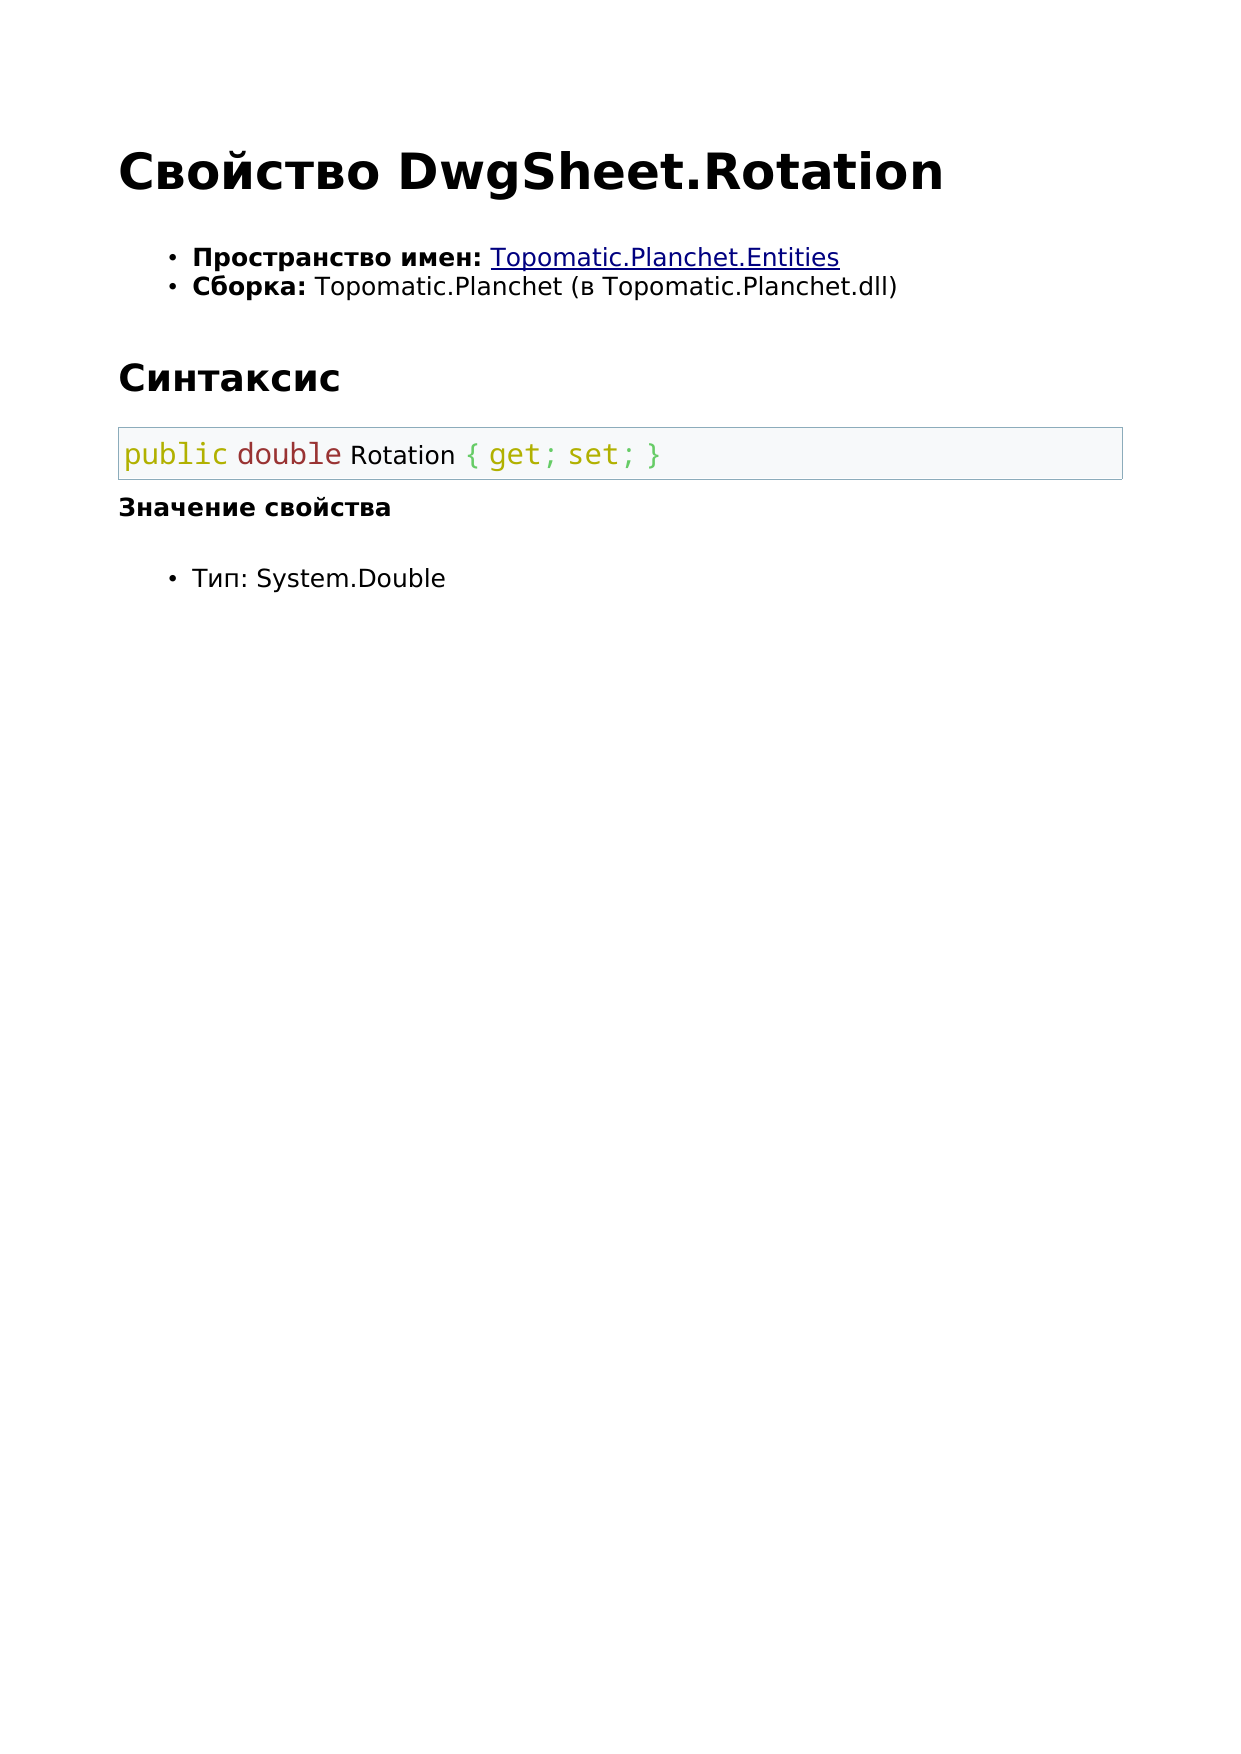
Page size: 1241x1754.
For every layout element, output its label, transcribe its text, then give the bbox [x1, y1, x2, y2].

subtitle Свойство DwgSheet.Rotation [118, 143, 1122, 201]
list Пространство имен: Topomatic.Planchet.Entities [177, 243, 1122, 272]
table_header public double Rotation { get; set; } [119, 428, 1122, 478]
text Значение свойства [118, 493, 1122, 523]
list Сборка: Topomatic.Planchet (в Topomatic.Planchet.dll) [177, 272, 1122, 302]
subtitle Синтаксис [118, 356, 1122, 400]
list Тип: System.Double [177, 564, 1122, 594]
